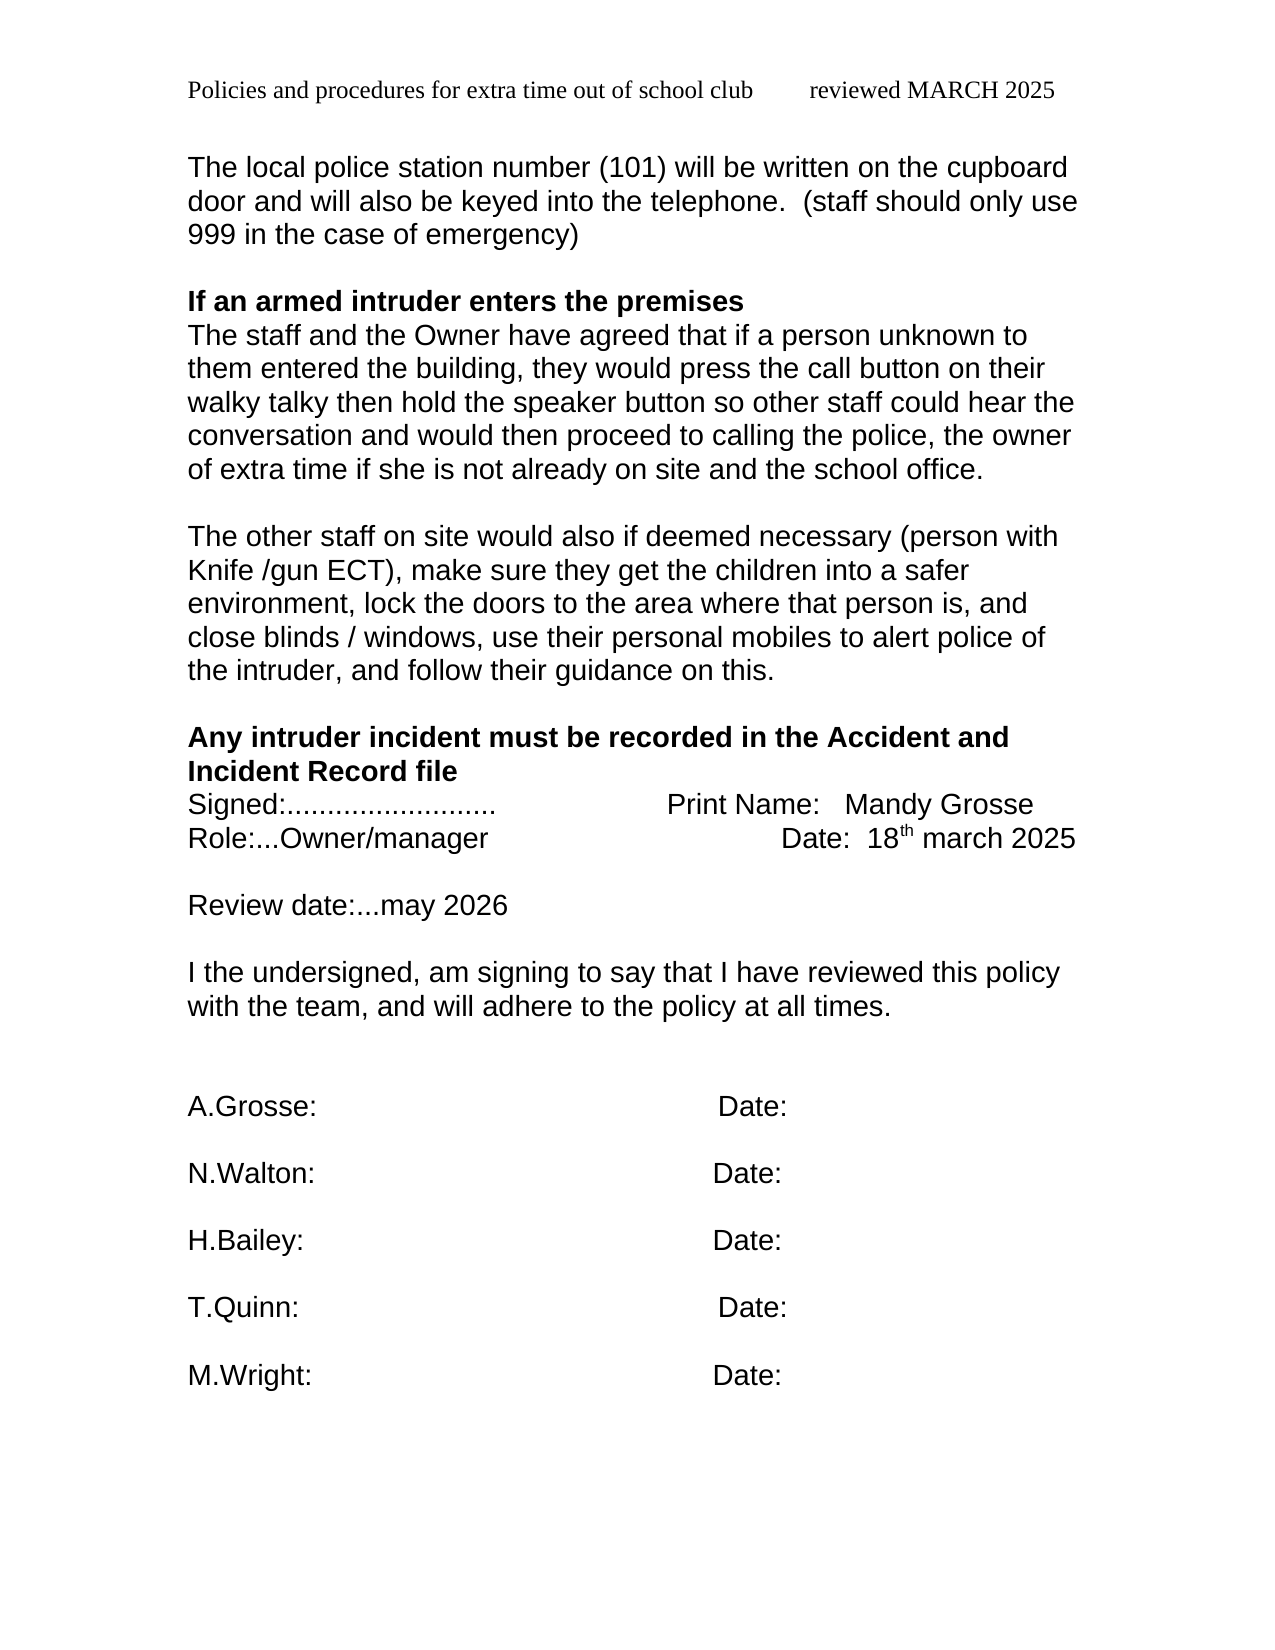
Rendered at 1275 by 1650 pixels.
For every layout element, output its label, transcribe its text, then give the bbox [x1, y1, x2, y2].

text M.Wright: Date: [187, 1357, 1087, 1391]
text A.Grosse: Date: [187, 1089, 1087, 1123]
text If an armed intruder enters the premises [187, 284, 1087, 318]
text T.Quinn: Date: [187, 1290, 1087, 1324]
text Signed:.......................... Print Name: Mandy Grosse [187, 787, 1087, 821]
text Review date:...may 2026 [187, 888, 1087, 921]
text N.Walton: Date: [187, 1156, 1087, 1190]
text The other staff on site would also if deemed necessary (person with Knife /gun ECT), make sure they get the children into a safer environment, lock the doors to the area where that person is, and close blinds / windows, use their personal mobiles to alert police of the intruder, and follow their guidance on this. [187, 519, 1087, 687]
text The staff and the Owner have agreed that if a person unknown to them entered the building, they would press the call button on their walky talky then hold the speaker button so other staff could hear the conversation and would then proceed to calling the police, the owner of extra time if she is not already on site and the school office. [187, 318, 1087, 485]
text I the undersigned, am signing to say that I have reviewed this policy with the team, and will adhere to the policy at all times. [187, 955, 1087, 1022]
text Role:...Owner/manager Date: 18th march 2025 [187, 821, 1087, 854]
text Any intruder incident must be recorded in the Accident and Incident Record file [187, 720, 1087, 787]
text The local police station number (101) will be written on the cupboard door and will also be keyed into the telephone. (staff should only use 999 in the case of emergency) [187, 150, 1087, 251]
text H.Bailey: Date: [187, 1223, 1087, 1257]
